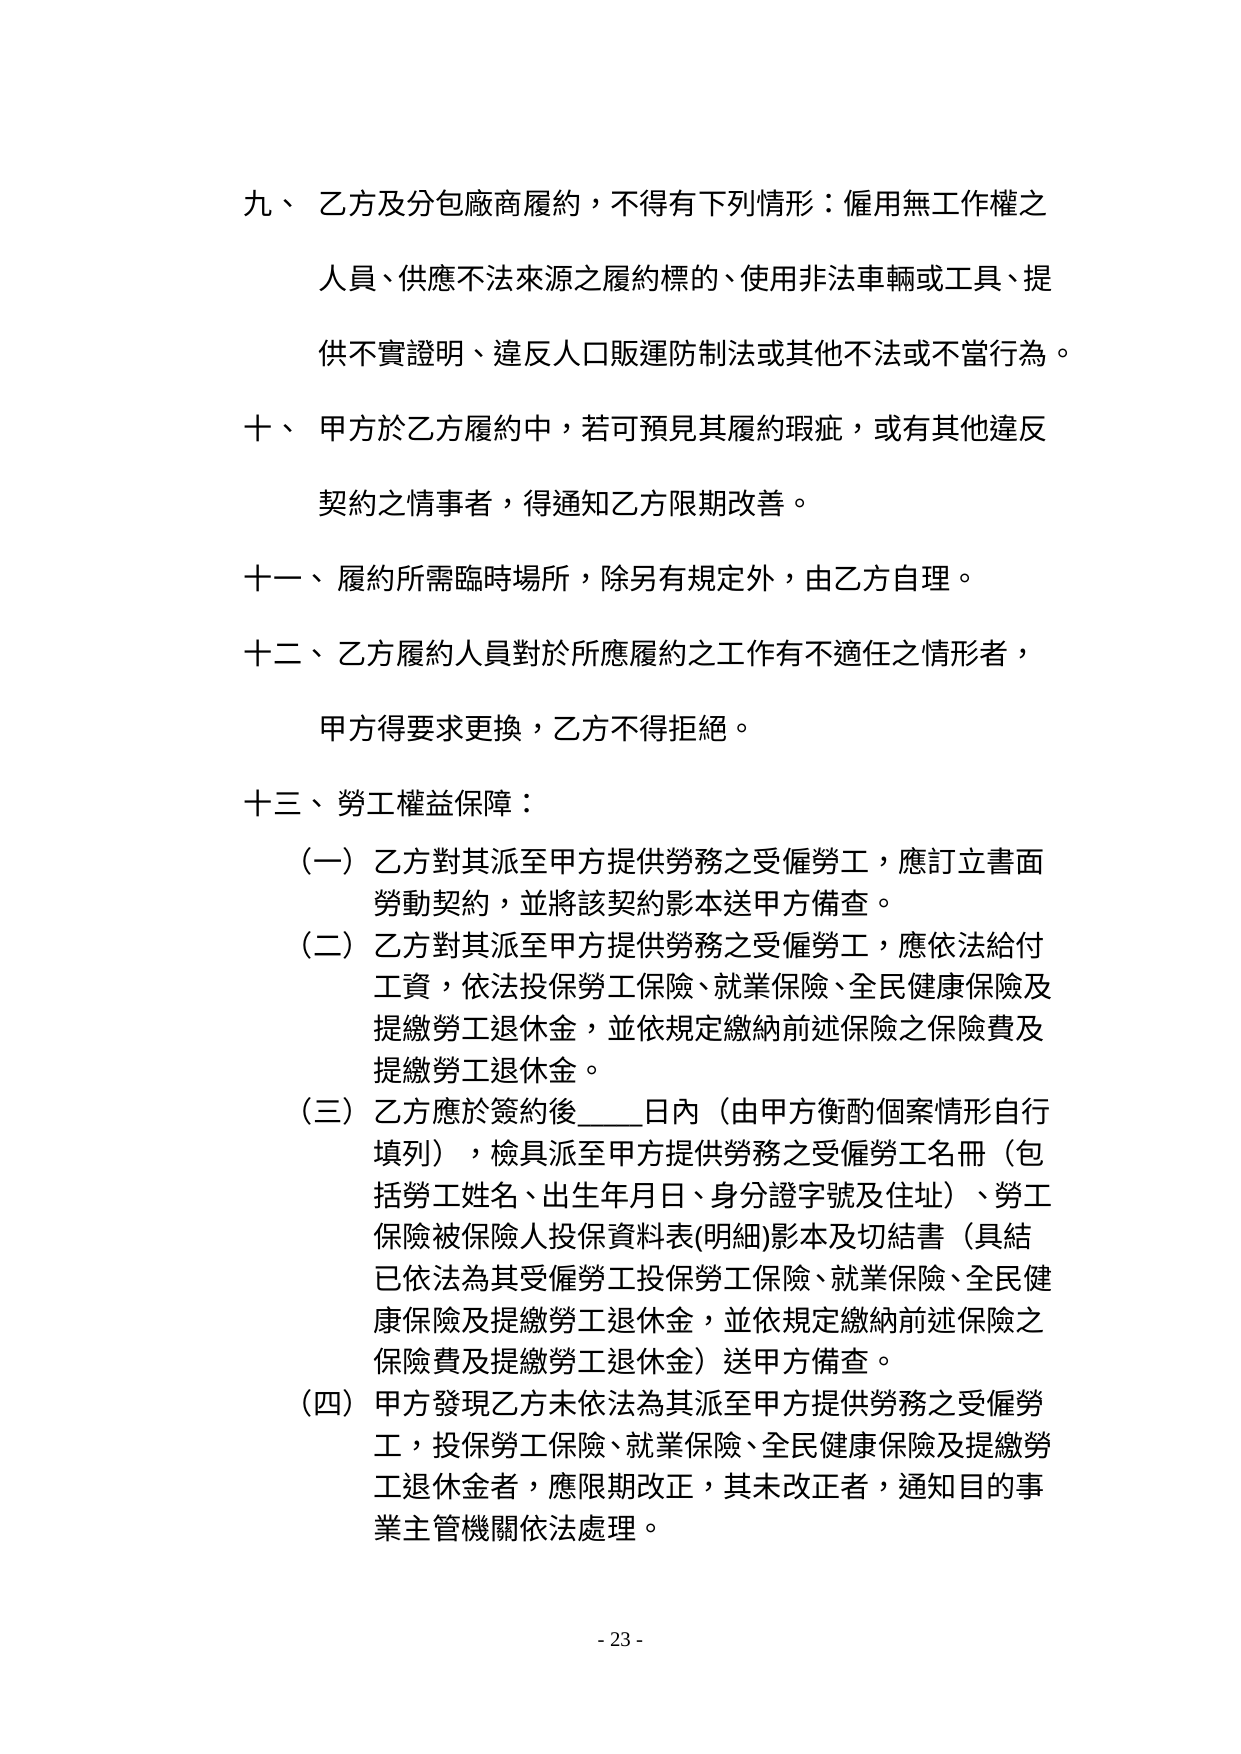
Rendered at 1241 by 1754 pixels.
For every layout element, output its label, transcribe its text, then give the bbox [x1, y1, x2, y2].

list 乙方履約人員對於所應履約之工作有不適任之情形者，甲方得要求更換，乙方不得拒絕。 [244, 614, 1053, 764]
list 甲方發現乙方未依法為其派至甲方提供勞務之受僱勞工，投保勞工保險、就業保險、全民健康保險及提繳勞工退休金者，應限期改正，其未改正者，通知目的事業主管機關依法處理。 [284, 1381, 1053, 1548]
list 甲方於乙方履約中，若可預見其履約瑕疵，或有其他違反契約之情事者，得通知乙方限期改善。 [244, 389, 1053, 539]
list 乙方對其派至甲方提供勞務之受僱勞工，應依法給付工資，依法投保勞工保險、就業保險、全民健康保險及提繳勞工退休金，並依規定繳納前述保險之保險費及提繳勞工退休金。 [284, 923, 1053, 1089]
list 乙方對其派至甲方提供勞務之受僱勞工，應訂立書面勞動契約，並將該契約影本送甲方備查。 [284, 839, 1053, 923]
list 勞工權益保障： [244, 764, 1053, 839]
list 履約所需臨時場所，除另有規定外，由乙方自理。 [244, 539, 1053, 614]
list 乙方應於簽約後_____日內（由甲方衡酌個案情形自行填列），檢具派至甲方提供勞務之受僱勞工名冊（包括勞工姓名、出生年月日、身分證字號及住址）、勞工保險被保險人投保資料表(明細)影本及切結書（具結已依法為其受僱勞工投保勞工保險、就業保險、全民健康保險及提繳勞工退休金，並依規定繳納前述保險之保險費及提繳勞工退休金）送甲方備查。 [284, 1089, 1053, 1381]
list 乙方及分包廠商履約，不得有下列情形：僱用無工作權之人員、供應不法來源之履約標的、使用非法車輛或工具、提供不實證明、違反人口販運防制法或其他不法或不當行為。 [244, 164, 1053, 389]
